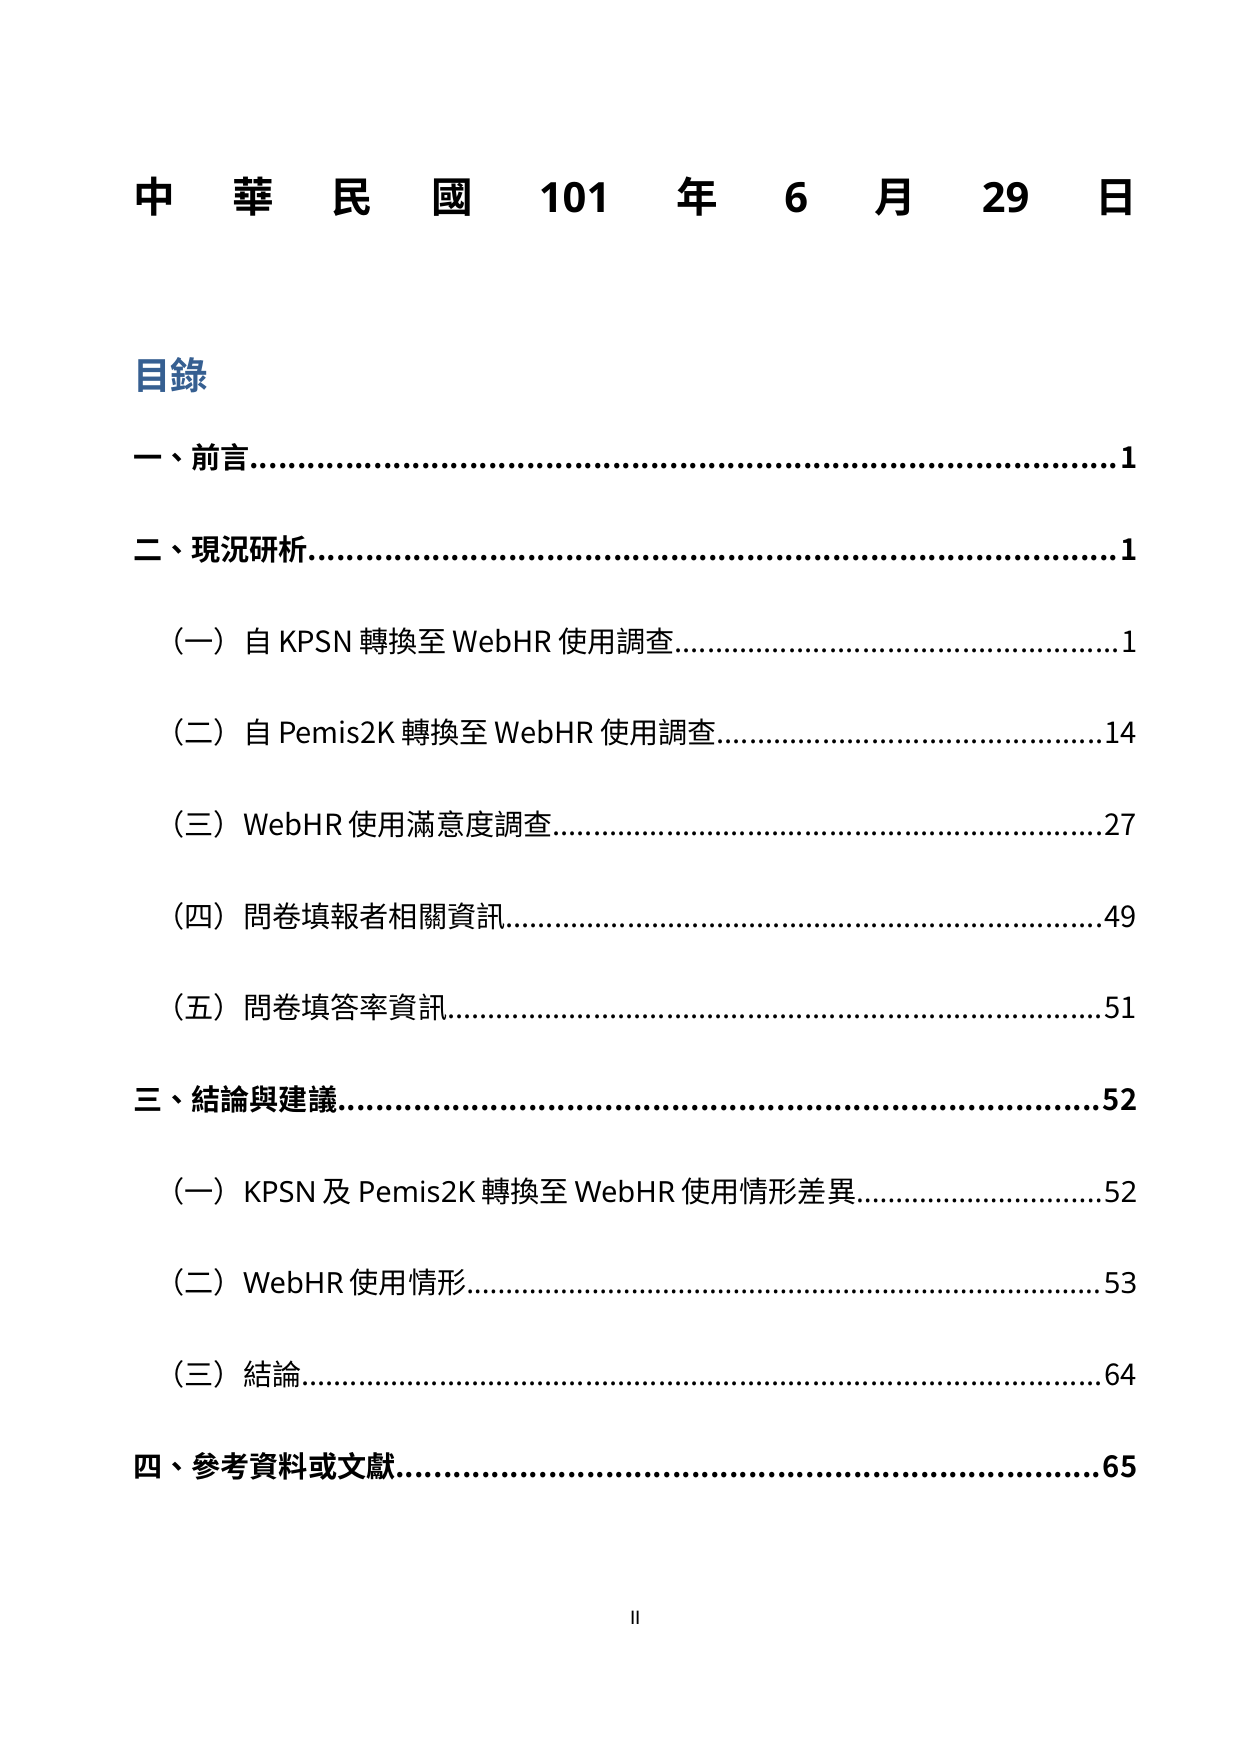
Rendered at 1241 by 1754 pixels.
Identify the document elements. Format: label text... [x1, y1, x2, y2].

text （三）WebHR使用滿意度調查 27 [155, 785, 1137, 860]
text （一）自KPSN轉換至WebHR使用調查 1 [155, 602, 1137, 677]
text 中華民國101年6月29日 [133, 164, 1137, 225]
text 目錄 [133, 336, 1137, 411]
text （五）問卷填答率資訊 51 [155, 969, 1137, 1044]
text （二）自Pemis2K轉換至WebHR使用調查 14 [155, 694, 1137, 769]
text （四）問卷填報者相關資訊 49 [155, 877, 1137, 952]
text （三）結論 64 [155, 1336, 1137, 1411]
text 二、現況研析 1 [133, 510, 1137, 585]
text （二）WebHR使用情形 53 [155, 1244, 1137, 1319]
text 三、結論與建議 52 [133, 1060, 1137, 1135]
text （一）KPSN及Pemis2K轉換至WebHR使用情形差異 52 [155, 1152, 1137, 1227]
text 四、參考資料或文獻 65 [133, 1427, 1137, 1502]
text 一、前言 1 [133, 419, 1137, 494]
